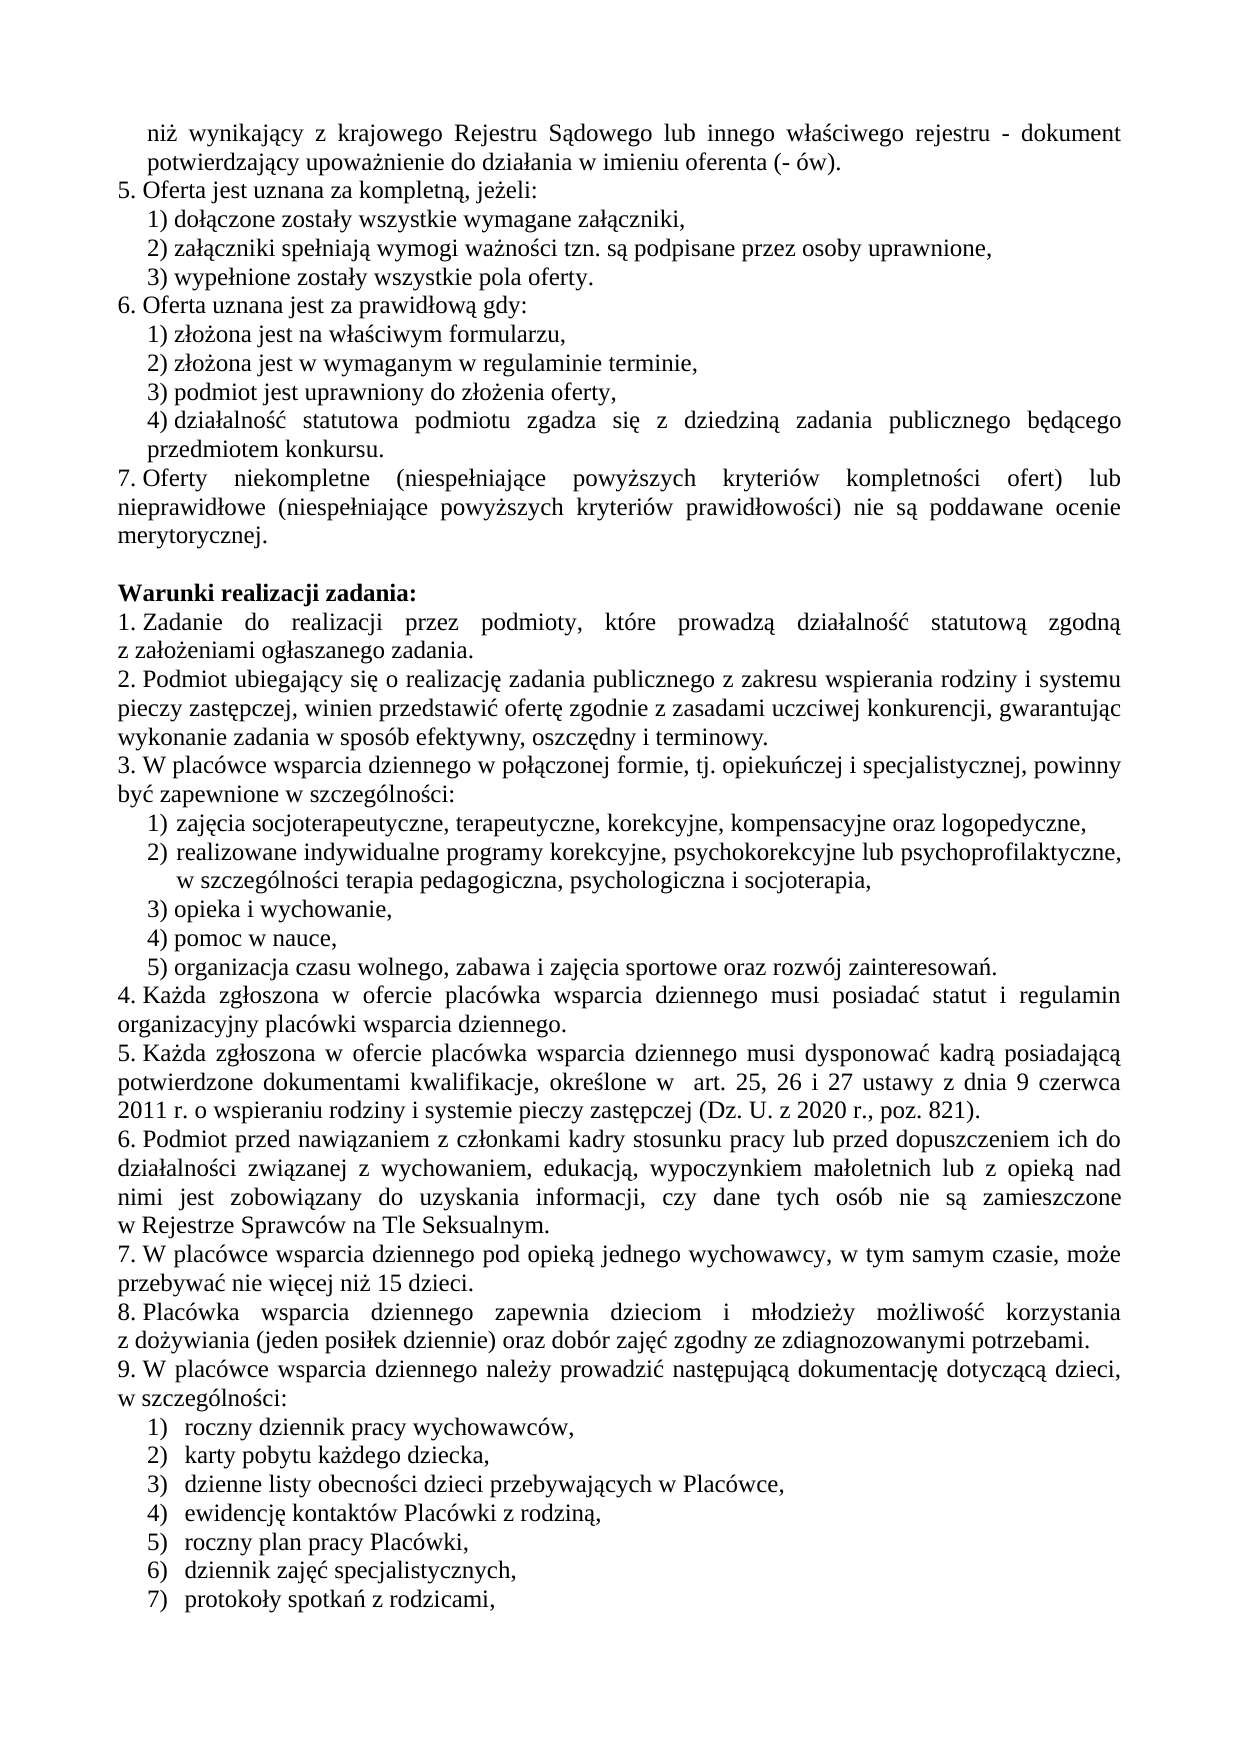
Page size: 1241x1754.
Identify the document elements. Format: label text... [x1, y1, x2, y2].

text 4) działalność statutowa podmiotu zgadza się z dziedziną zadania publicznego będącego przedmiotem konkursu. [147, 406, 1122, 463]
list dzienne listy obecności dzieci przebywających w Placówce, [147, 1469, 1122, 1498]
text 5. Każda zgłoszona w ofercie placówka wsparcia dziennego musi dysponować kadrą posiadającą potwierdzone dokumentami kwalifikacje, określone w art. 25, 26 i 27 ustawy z dnia 9 czerwca 2011 r. o wspieraniu rodziny i systemie pieczy zastępczej (Dz. U. z 2020 r., poz. 821). [117, 1038, 1122, 1124]
text 7. Oferty niekompletne (niespełniające powyższych kryteriów kompletności ofert) lub nieprawidłowe (niespełniające powyższych kryteriów prawidłowości) nie są poddawane ocenie merytorycznej. [117, 463, 1122, 549]
list zajęcia socjoterapeutyczne, terapeutyczne, korekcyjne, kompensacyjne oraz logopedyczne, [147, 808, 1122, 837]
text 3) podmiot jest uprawniony do złożenia oferty, [147, 377, 1122, 406]
list roczny plan pracy Placówki, [147, 1527, 1122, 1556]
list dziennik zajęć specjalistycznych, [147, 1556, 1122, 1584]
list roczny dziennik pracy wychowawców, [147, 1412, 1122, 1441]
text 1) złożona jest na właściwym formularzu, [147, 319, 1122, 348]
text 3) wypełnione zostały wszystkie pola oferty. [147, 262, 1122, 291]
text 6. Oferta uznana jest za prawidłową gdy: [117, 291, 1122, 319]
text 9. W placówce wsparcia dziennego należy prowadzić następującą dokumentację dotyczącą dzieci, w szczególności: [117, 1354, 1122, 1412]
list protokoły spotkań z rodzicami, [147, 1584, 1122, 1613]
list realizowane indywidualne programy korekcyjne, psychokorekcyjne lub psychoprofilaktyczne, w szczególności terapia pedagogiczna, psychologiczna i socjoterapia, [147, 837, 1122, 894]
text 7. W placówce wsparcia dziennego pod opieką jednego wychowawcy, w tym samym czasie, może przebywać nie więcej niż 15 dzieci. [117, 1239, 1122, 1297]
text 8. Placówka wsparcia dziennego zapewnia dzieciom i młodzieży możliwość korzystania z dożywiania (jeden posiłek dziennie) oraz dobór zajęć zgodny ze zdiagnozowanymi potrzebami. [117, 1297, 1122, 1354]
text 3. W placówce wsparcia dziennego w połączonej formie, tj. opiekuńczej i specjalistycznej, powinny być zapewnione w szczególności: [117, 751, 1122, 808]
list karty pobytu każdego dziecka, [147, 1441, 1122, 1469]
text 3) opieka i wychowanie, [147, 894, 1122, 923]
text 4) pomoc w nauce, [147, 923, 1122, 952]
text 5. Oferta jest uznana za kompletną, jeżeli: [117, 176, 1122, 204]
text 2) załączniki spełniają wymogi ważności tzn. są podpisane przez osoby uprawnione, [147, 233, 1122, 262]
text 1) dołączone zostały wszystkie wymagane załączniki, [147, 204, 1122, 233]
text 2) złożona jest w wymaganym w regulaminie terminie, [147, 348, 1122, 377]
text Warunki realizacji zadania: [117, 578, 1122, 607]
text 5) organizacja czasu wolnego, zabawa i zajęcia sportowe oraz rozwój zainteresowań. [147, 952, 1122, 981]
text 1. Zadanie do realizacji przez podmioty, które prowadzą działalność statutową zgodną z założeniami ogłaszanego zadania. [117, 607, 1122, 664]
text 2. Podmiot ubiegający się o realizację zadania publicznego z zakresu wspierania rodziny i systemu pieczy zastępczej, winien przedstawić ofertę zgodnie z zasadami uczciwej konkurencji, gwarantując wykonanie zadania w sposób efektywny, oszczędny i terminowy. [117, 664, 1122, 751]
text 4. Każda zgłoszona w ofercie placówka wsparcia dziennego musi posiadać statut i regulamin organizacyjny placówki wsparcia dziennego. [117, 981, 1122, 1038]
list ewidencję kontaktów Placówki z rodziną, [147, 1498, 1122, 1527]
text niż wynikający z krajowego Rejestru Sądowego lub innego właściwego rejestru - dokument potwierdzający upoważnienie do działania w imieniu oferenta (- ów). [147, 118, 1122, 176]
text 6. Podmiot przed nawiązaniem z członkami kadry stosunku pracy lub przed dopuszczeniem ich do działalności związanej z wychowaniem, edukacją, wypoczynkiem małoletnich lub z opieką nad nimi jest zobowiązany do uzyskania informacji, czy dane tych osób nie są zamieszczone w Rejestrze Sprawców na Tle Seksualnym. [117, 1124, 1122, 1239]
